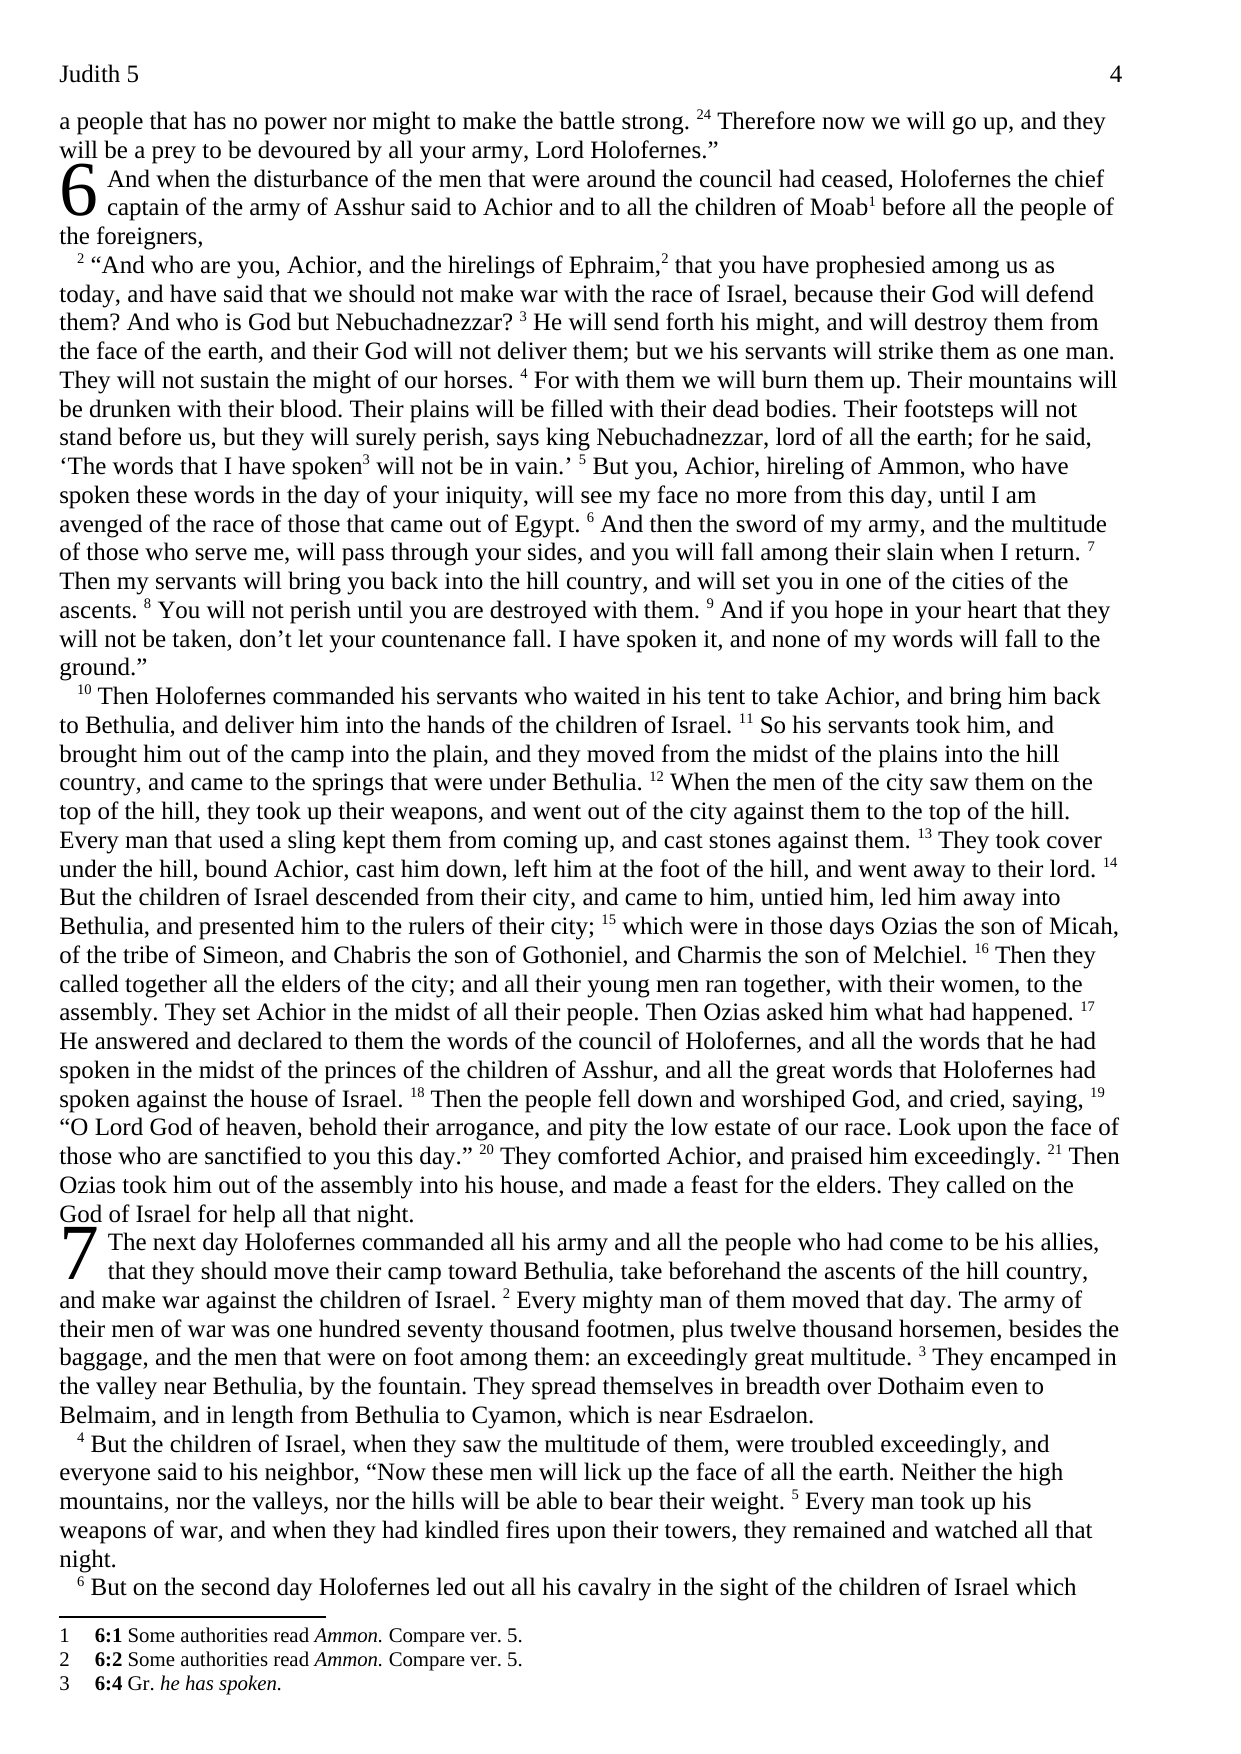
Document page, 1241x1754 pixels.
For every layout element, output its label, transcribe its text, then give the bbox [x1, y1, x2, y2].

text 10 Then Holofernes commanded his servants who waited in his tent to take Achior, and bring him back to Bethulia, and deliver him into the hands of the children of Israel. 11 So his servants took him, and brought him out of the camp into the plain, and they moved from the midst of the plains into the hill country, and came to the springs that were under Bethulia. 12 When the men of the city saw them on the top of the hill, they took up their weapons, and went out of the city against them to the top of the hill. Every man that used a sling kept them from coming up, and cast stones against them. 13 They took cover under the hill, bound Achior, cast him down, left him at the foot of the hill, and went away to their lord. 14 But the children of Israel descended from their city, and came to him, untied him, led him away into Bethulia, and presented him to the rulers of their city; 15 which were in those days Ozias the son of Micah, of the tribe of Simeon, and Chabris the son of Gothoniel, and Charmis the son of Melchiel. 16 Then they called together all the elders of the city; and all their young men ran together, with their women, to the assembly. They set Achior in the midst of all their people. Then Ozias asked him what had happened. 17 He answered and declared to them the words of the council of Holofernes, and all the words that he had spoken in the midst of the princes of the children of Asshur, and all the great words that Holofernes had spoken against the house of Israel. 18 Then the people fell down and worshiped God, and cried, saying, 19 “O Lord God of heaven, behold their arrogance, and pity the low estate of our race. Look upon the face of those who are sanctified to you this day.” 20 They comforted Achior, and praised him exceedingly. 21 Then Ozias took him out of the assembly into his house, and made a feast for the elders. They called on the God of Israel for help all that night. [59, 681, 1122, 1227]
text 2 “And who are you, Achior, and the hirelings of Ephraim, that you have prophesied among us as today, and have said that we should not make war with the race of Israel, because their God will defend them? And who is God but Nebuchadnezzar? 3 He will send forth his might, and will destroy them from the face of the earth, and their God will not deliver them; but we his servants will strike them as one man. They will not sustain the might of our horses. 4 For with them we will burn them up. Their mountains will be drunken with their blood. Their plains will be filled with their dead bodies. Their footsteps will not stand before us, but they will surely perish, says king Nebuchadnezzar, lord of all the earth; for he said, ‘The words that I have spoken will not be in vain.’ 5 But you, Achior, hireling of Ammon, who have spoken these words in the day of your iniquity, will see my face no more from this day, until I am avenged of the race of those that came out of Egypt. 6 And then the sword of my army, and the multitude of those who serve me, will pass through your sides, and you will fall among their slain when I return. 7 Then my servants will bring you back into the hill country, and will set you in one of the cities of the ascents. 8 You will not perish until you are destroyed with them. 9 And if you hope in your heart that they will not be taken, don’t let your countenance fall. I have spoken it, and none of my words will fall to the ground.” [59, 250, 1122, 681]
text 6:2 Some authorities read Ammon. Compare ver. 5. [59, 1647, 1122, 1671]
text 6 But on the second day Holofernes led out all his cavalry in the sight of the children of Israel which [59, 1572, 1122, 1601]
text 6:4 Gr. he has spoken. [59, 1671, 1122, 1695]
text 7The next day Holofernes commanded all his army and all the people who had come to be his allies, that they should move their camp toward Bethulia, take beforehand the ascents of the hill country, and make war against the children of Israel. 2 Every mighty man of them moved that day. The army of their men of war was one hundred seventy thousand footmen, plus twelve thousand horsemen, besides the baggage, and the men that were on foot among them: an exceedingly great multitude. 3 They encamped in the valley near Bethulia, by the fountain. They spread themselves in breadth over Dothaim even to Belmaim, and in length from Bethulia to Cyamon, which is near Esdraelon. [59, 1227, 1122, 1429]
text a people that has no power nor might to make the battle strong. 24 Therefore now we will go up, and they will be a prey to be devoured by all your army, Lord Holofernes.” [59, 106, 1122, 164]
text 4 But the children of Israel, when they saw the multitude of them, were troubled exceedingly, and everyone said to his neighbor, “Now these men will lick up the face of all the earth. Neither the high mountains, nor the valleys, nor the hills will be able to bear their weight. 5 Every man took up his weapons of war, and when they had kindled fires upon their towers, they remained and watched all that night. [59, 1429, 1122, 1572]
text 6And when the disturbance of the men that were around the council had ceased, Holofernes the chief captain of the army of Asshur said to Achior and to all the children of Moab before all the people of the foreigners, [59, 164, 1122, 250]
text 6:1 Some authorities read Ammon. Compare ver. 5. [59, 1623, 1122, 1647]
